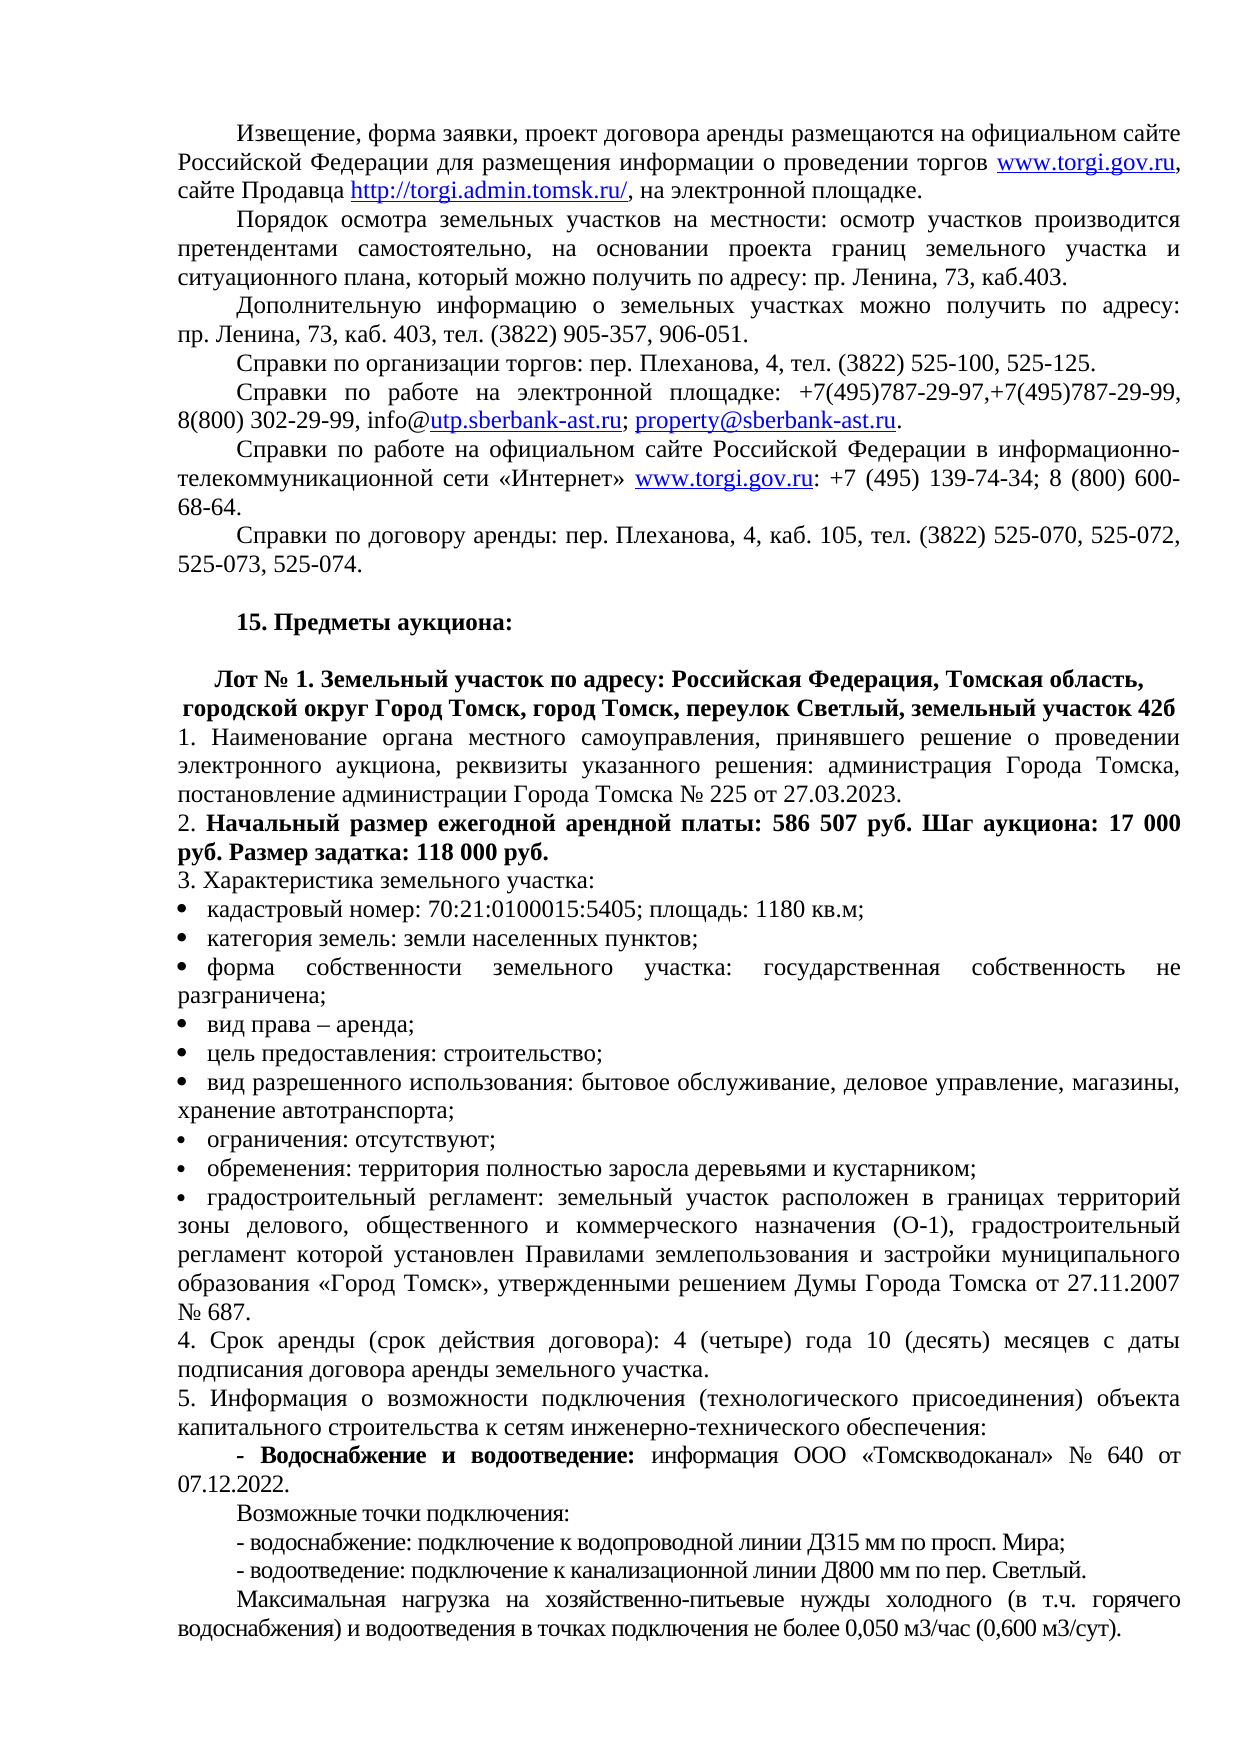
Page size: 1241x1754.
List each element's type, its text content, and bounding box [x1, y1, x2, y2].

list вид разрешенного использования: бытовое обслуживание, деловое управление, магазины, хранение автотранспорта; [177, 1067, 1181, 1124]
list кадастровый номер: 70:21:0100015:5405; площадь: 1180 кв.м; [177, 894, 1181, 923]
text - Водоснабжение и водоотведение: информация ООО «Томскводоканал» № 640 от 07.12.2022. [177, 1441, 1181, 1498]
text 3. Характеристика земельного участка: [177, 866, 1181, 894]
text Максимальная нагрузка на хозяйственно-питьевые нужды холодного (в т.ч. горячего водоснабжения) и водоотведения в точках подключения не более 0,050 м3/час (0,600 м3/сут). [177, 1584, 1181, 1642]
list вид права – аренда; [177, 1009, 1181, 1038]
text Дополнительную информацию о земельных участках можно получить по адресу: пр. Ленина, 73, каб. 403, тел. (3822) 905-357, 906-051. [177, 291, 1181, 348]
text Порядок осмотра земельных участков на местности: осмотр участков производится претендентами самостоятельно, на основании проекта границ земельного участка и ситуационного плана, который можно получить по адресу: пр. Ленина, 73, каб.403. [177, 204, 1181, 291]
list обременения: территория полностью заросла деревьями и кустарником; [177, 1153, 1181, 1182]
text Лот № 1. Земельный участок по адресу: Российская Федерация, Томская область, городской округ Город Томск, город Томск, переулок Светлый, земельный участок 42б [177, 664, 1181, 722]
text 4. Срок аренды (срок действия договора): 4 (четыре) года 10 (десять) месяцев с даты подписания договора аренды земельного участка. [177, 1326, 1181, 1383]
text - водоснабжение: подключение к водопроводной линии Д315 мм по просп. Мира; [177, 1527, 1181, 1556]
list форма собственности земельного участка: государственная собственность не разграничена; [177, 952, 1181, 1009]
text - водоотведение: подключение к канализационной линии Д800 мм по пер. Светлый. [177, 1556, 1181, 1584]
list цель предоставления: строительство; [177, 1038, 1181, 1067]
list градостроительный регламент: земельный участок расположен в границах территорий зоны делового, общественного и коммерческого назначения (О-1), градостроительный регламент которой установлен Правилами землепользования и застройки муниципального образования «Город Томск», утвержденными решением Думы Города Томска от 27.11.2007 № 687. [177, 1182, 1181, 1326]
text Извещение, форма заявки, проект договора аренды размещаются на официальном сайте Российской Федерации для размещения информации о проведении торгов www.torgi.gov.ru, сайте Продавца http://torgi.admin.tomsk.ru/, на электронной площадке. [177, 118, 1181, 204]
list категория земель: земли населенных пунктов; [177, 923, 1181, 952]
list ограничения: отсутствуют; [177, 1124, 1181, 1153]
text Справки по организации торгов: пер. Плеханова, 4, тел. (3822) 525-100, 525-125. [177, 348, 1181, 377]
text 2. Начальный размер ежегодной арендной платы: 586 507 руб. Шаг аукциона: 17 000 руб. Размер задатка: 118 000 руб. [177, 808, 1181, 866]
text Возможные точки подключения: [177, 1498, 1181, 1527]
text Справки по работе на официальном сайте Российской Федерации в информационно-телекоммуникационной сети «Интернет» www.torgi.gov.ru: +7 (495) 139-74-34; 8 (800) 600-68-64. [177, 434, 1181, 521]
text 5. Информация о возможности подключения (технологического присоединения) объекта капитального строительства к сетям инженерно-технического обеспечения: [177, 1383, 1181, 1441]
text Справки по договору аренды: пер. Плеханова, 4, каб. 105, тел. (3822) 525-070, 525-072, 525-073, 525-074. [177, 521, 1181, 578]
text Справки по работе на электронной площадке: +7(495)787-29-97,+7(495)787-29-99, 8(800) 302-29-99, info@utp.sberbank-ast.ru; property@sberbank-ast.ru. [177, 377, 1181, 434]
text 15. Предметы аукциона: [177, 607, 1181, 636]
text 1. Наименование органа местного самоуправления, принявшего решение о проведении электронного аукциона, реквизиты указанного решения: администрация Города Томска, постановление администрации Города Томска № 225 от 27.03.2023. [177, 722, 1181, 808]
